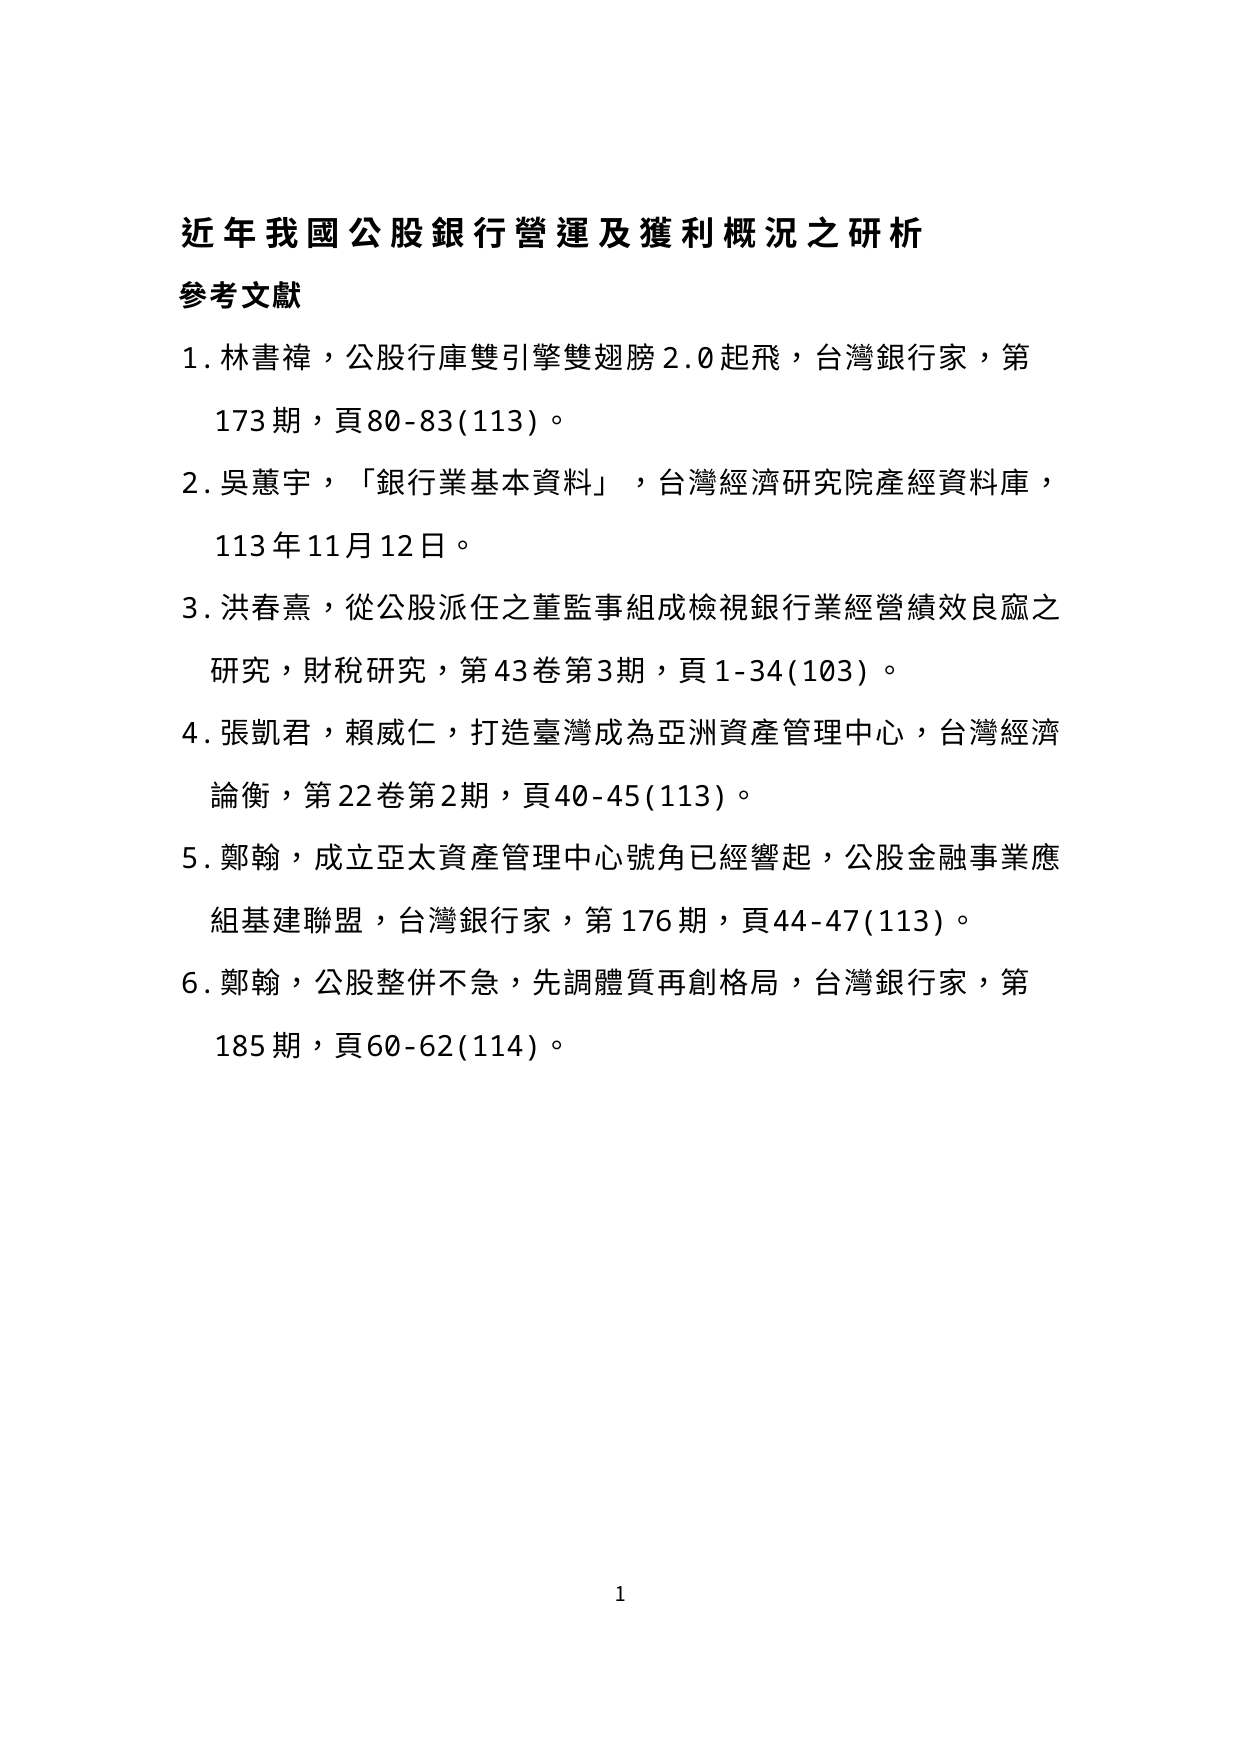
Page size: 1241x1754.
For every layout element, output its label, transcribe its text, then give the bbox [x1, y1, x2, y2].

text 3.洪春熹，從公股派任之董監事組成檢視銀行業經營績效良窳之研究，財稅研究，第43卷第3期，頁1-34(103)。 [177, 564, 1063, 689]
text 參考文獻 [177, 252, 1063, 314]
text 近年我國公股銀行營運及獲利概況之研析 [177, 189, 1063, 252]
text 5.鄭翰，成立亞太資產管理中心號角已經響起，公股金融事業應組基建聯盟，台灣銀行家，第176期，頁44-47(113)。 [177, 814, 1063, 939]
text 4.張凱君，賴威仁，打造臺灣成為亞洲資產管理中心，台灣經濟論衡，第22卷第2期，頁40-45(113)。 [177, 689, 1063, 814]
text 6.鄭翰，公股整併不急，先調體質再創格局，台灣銀行家，第185期，頁60-62(114)。 [177, 939, 1063, 1064]
text 1.林書禕，公股行庫雙引擎雙翅膀2.0起飛，台灣銀行家，第173期，頁80-83(113)。 [177, 314, 1063, 439]
text 2.吳蕙宇，「銀行業基本資料」，台灣經濟研究院產經資料庫，113年11月12日。 [177, 439, 1063, 564]
